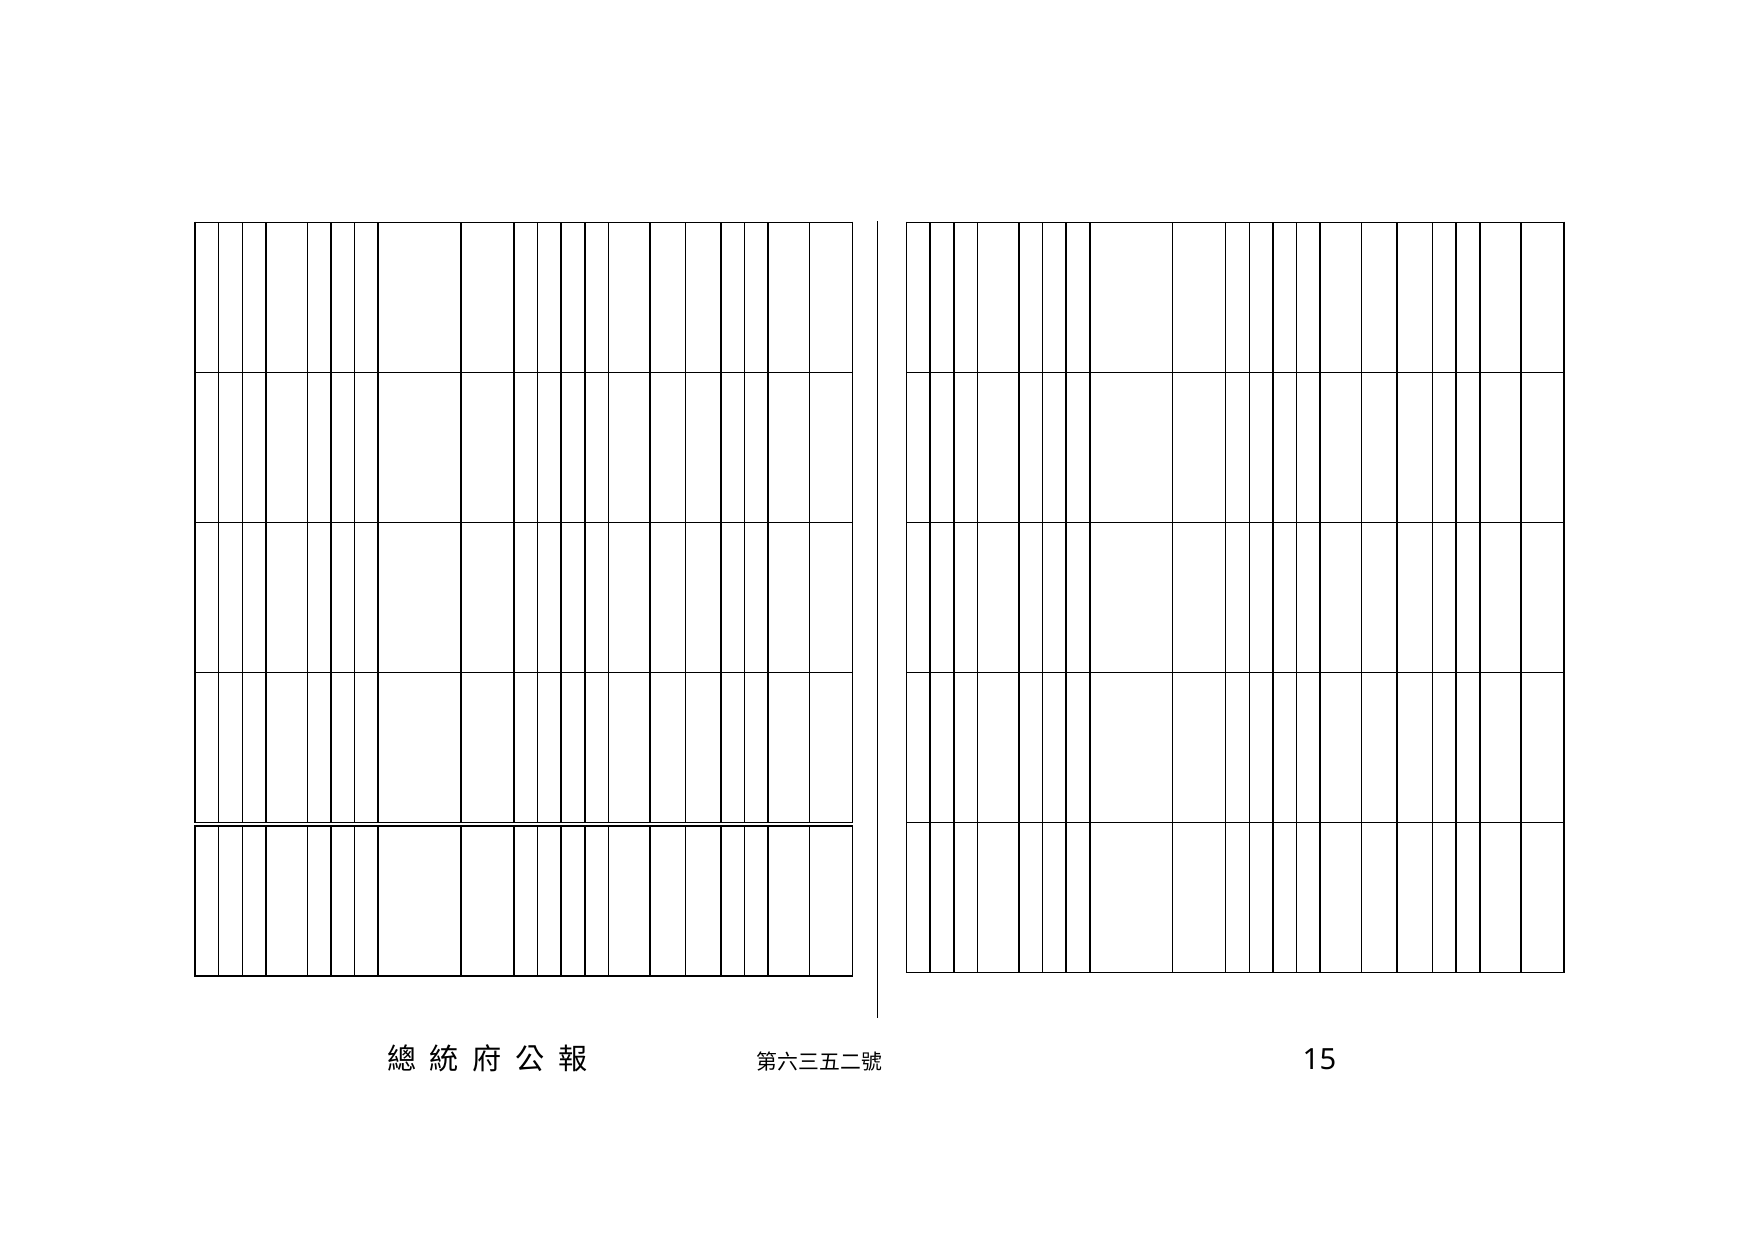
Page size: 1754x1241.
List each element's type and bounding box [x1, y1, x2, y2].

table_cell [769, 523, 809, 672]
table_cell [562, 373, 584, 522]
table_cell [907, 673, 929, 822]
table_cell [1226, 523, 1249, 672]
table_cell [722, 523, 744, 672]
table_cell [1457, 673, 1479, 822]
table_cell [1020, 523, 1042, 672]
table_cell [907, 373, 929, 522]
table_cell [1433, 823, 1455, 972]
table_cell [1457, 373, 1479, 522]
table_cell [931, 673, 953, 822]
table_cell [1433, 223, 1455, 372]
table_header [355, 827, 377, 975]
table_cell [196, 673, 218, 822]
table_header [769, 827, 809, 975]
table_cell [1067, 523, 1089, 672]
table_cell [1274, 673, 1296, 822]
table_cell [609, 373, 649, 522]
table_cell [931, 223, 953, 372]
table_cell [1020, 673, 1042, 822]
table_cell [243, 373, 265, 522]
table_cell [538, 523, 560, 672]
table_cell [1020, 373, 1042, 522]
table_cell [955, 823, 977, 972]
table_cell [1362, 223, 1396, 372]
table_cell [978, 823, 1018, 972]
table_cell [1173, 673, 1225, 822]
table_cell [1173, 373, 1225, 522]
table_cell [978, 523, 1018, 672]
table_cell [462, 523, 513, 672]
table_header [651, 827, 685, 975]
table_cell [931, 373, 953, 522]
table_cell [651, 373, 685, 522]
table_cell [219, 373, 242, 522]
table_cell [562, 673, 584, 822]
table_header [196, 827, 218, 975]
table_cell [586, 673, 608, 822]
table_cell [562, 223, 584, 372]
table_cell [332, 673, 354, 822]
table_cell [243, 673, 265, 822]
table_cell [308, 223, 330, 372]
table_cell [1091, 823, 1172, 972]
table_cell [1250, 523, 1272, 672]
table_cell [931, 823, 953, 972]
table_cell [538, 373, 560, 522]
table_cell [1297, 823, 1319, 972]
table_header [267, 827, 307, 975]
table_cell [462, 673, 513, 822]
table_cell [1067, 673, 1089, 822]
table_cell [978, 673, 1018, 822]
table_header [332, 827, 354, 975]
table_cell [1398, 523, 1432, 672]
table_cell [515, 523, 537, 672]
table_cell [1043, 823, 1065, 972]
table_cell [1362, 523, 1396, 672]
table_cell [1274, 373, 1296, 522]
table_cell [1433, 673, 1455, 822]
table_cell [1457, 223, 1479, 372]
table_header [586, 827, 608, 975]
table_cell [1297, 523, 1319, 672]
table_cell [1091, 223, 1172, 372]
table_cell [586, 373, 608, 522]
table_cell [1274, 823, 1296, 972]
table_cell [196, 523, 218, 672]
table_cell [562, 523, 584, 672]
table_cell [1226, 673, 1249, 822]
table_cell [686, 523, 720, 672]
table_cell [651, 673, 685, 822]
table_cell [462, 223, 513, 372]
table_cell [609, 523, 649, 672]
table_cell [1274, 223, 1296, 372]
table_cell [745, 223, 767, 372]
table_cell [1481, 523, 1520, 672]
table_cell [1020, 223, 1042, 372]
table_cell [267, 373, 307, 522]
table_cell [379, 373, 460, 522]
table_cell [515, 673, 537, 822]
table_cell [1067, 223, 1089, 372]
table_cell [308, 673, 330, 822]
table_cell [1250, 223, 1272, 372]
table_cell [1091, 373, 1172, 522]
table_cell [745, 373, 767, 522]
table_cell [722, 673, 744, 822]
table_cell [1481, 223, 1520, 372]
table_cell [219, 523, 242, 672]
table_cell [1297, 223, 1319, 372]
table_cell [1522, 523, 1563, 672]
table_cell [978, 223, 1018, 372]
table_cell [1020, 823, 1042, 972]
table_cell [355, 223, 377, 372]
table_cell [1481, 823, 1520, 972]
table_cell [745, 523, 767, 672]
table_cell [686, 373, 720, 522]
table_cell [1321, 223, 1361, 372]
table_cell [722, 373, 744, 522]
table_cell [379, 223, 460, 372]
table_cell [686, 673, 720, 822]
table_cell [308, 523, 330, 672]
table_cell [1297, 373, 1319, 522]
table_header [515, 827, 537, 975]
table_cell [219, 223, 242, 372]
table_header [609, 827, 649, 975]
table_cell [810, 223, 852, 372]
table_cell [1250, 823, 1272, 972]
table_cell [355, 373, 377, 522]
table_cell [810, 673, 852, 822]
table_cell [955, 523, 977, 672]
table_cell [1321, 673, 1361, 822]
table_cell [1362, 373, 1396, 522]
table_cell [1398, 673, 1432, 822]
table_cell [1362, 673, 1396, 822]
table_cell [907, 223, 929, 372]
table_cell [1226, 373, 1249, 522]
table_cell [1173, 523, 1225, 672]
table_header [810, 827, 852, 975]
table_cell [1481, 673, 1520, 822]
table_header [745, 827, 767, 975]
table_cell [1433, 373, 1455, 522]
table_header [562, 827, 584, 975]
table_cell [267, 523, 307, 672]
table_cell [1250, 373, 1272, 522]
table_cell [586, 523, 608, 672]
table_header [538, 827, 560, 975]
table_header [243, 827, 265, 975]
table_cell [1522, 673, 1563, 822]
table_cell [1274, 523, 1296, 672]
table_cell [1433, 523, 1455, 672]
table_header [379, 827, 460, 975]
table_cell [538, 223, 560, 372]
table_cell [1043, 673, 1065, 822]
table_cell [1067, 373, 1089, 522]
table_cell [907, 523, 929, 672]
table_cell [462, 373, 513, 522]
table_cell [1321, 823, 1361, 972]
table_cell [769, 373, 809, 522]
table_cell [1481, 373, 1520, 522]
table_cell [243, 223, 265, 372]
table_cell [267, 673, 307, 822]
table_cell [1043, 223, 1065, 372]
table_cell [609, 223, 649, 372]
table_cell [586, 223, 608, 372]
table_cell [1173, 823, 1225, 972]
table_cell [1297, 673, 1319, 822]
table_cell [1226, 823, 1249, 972]
table_cell [243, 523, 265, 672]
table_cell [686, 223, 720, 372]
table_cell [955, 373, 977, 522]
table_cell [355, 673, 377, 822]
table_cell [332, 373, 354, 522]
table_cell [379, 673, 460, 822]
table_cell [538, 673, 560, 822]
table_cell [267, 223, 307, 372]
table_cell [219, 673, 242, 822]
table_header [722, 827, 744, 975]
table_header [462, 827, 513, 975]
table_cell [978, 373, 1018, 522]
table_cell [515, 373, 537, 522]
table_cell [769, 673, 809, 822]
table_cell [1091, 673, 1172, 822]
table_cell [332, 223, 354, 372]
table_cell [1398, 823, 1432, 972]
table_cell [1043, 523, 1065, 672]
table_cell [907, 823, 929, 972]
table_cell [1522, 223, 1563, 372]
table_cell [196, 373, 218, 522]
table_cell [1173, 223, 1225, 372]
table_cell [651, 223, 685, 372]
table_cell [931, 523, 953, 672]
table_header [308, 827, 330, 975]
table_cell [355, 523, 377, 672]
table_cell [1398, 373, 1432, 522]
table_cell [1522, 823, 1563, 972]
table_cell [1250, 673, 1272, 822]
table_cell [515, 223, 537, 372]
table_header [686, 827, 720, 975]
table_cell [955, 223, 977, 372]
table_cell [1321, 373, 1361, 522]
table_cell [769, 223, 809, 372]
table_cell [1091, 523, 1172, 672]
table_cell [308, 373, 330, 522]
table_cell [1043, 373, 1065, 522]
table_cell [332, 523, 354, 672]
table_cell [1226, 223, 1249, 372]
table_cell [609, 673, 649, 822]
table_cell [810, 373, 852, 522]
table_cell [1398, 223, 1432, 372]
table_cell [1457, 523, 1479, 672]
table_cell [745, 673, 767, 822]
table_cell [1362, 823, 1396, 972]
table_cell [810, 523, 852, 672]
table_cell [1457, 823, 1479, 972]
table_cell [196, 223, 218, 372]
table_cell [1321, 523, 1361, 672]
table_cell [722, 223, 744, 372]
table_cell [651, 523, 685, 672]
table_cell [379, 523, 460, 672]
table_cell [1522, 373, 1563, 522]
table_header [219, 827, 242, 975]
table_cell [955, 673, 977, 822]
table_cell [1067, 823, 1089, 972]
